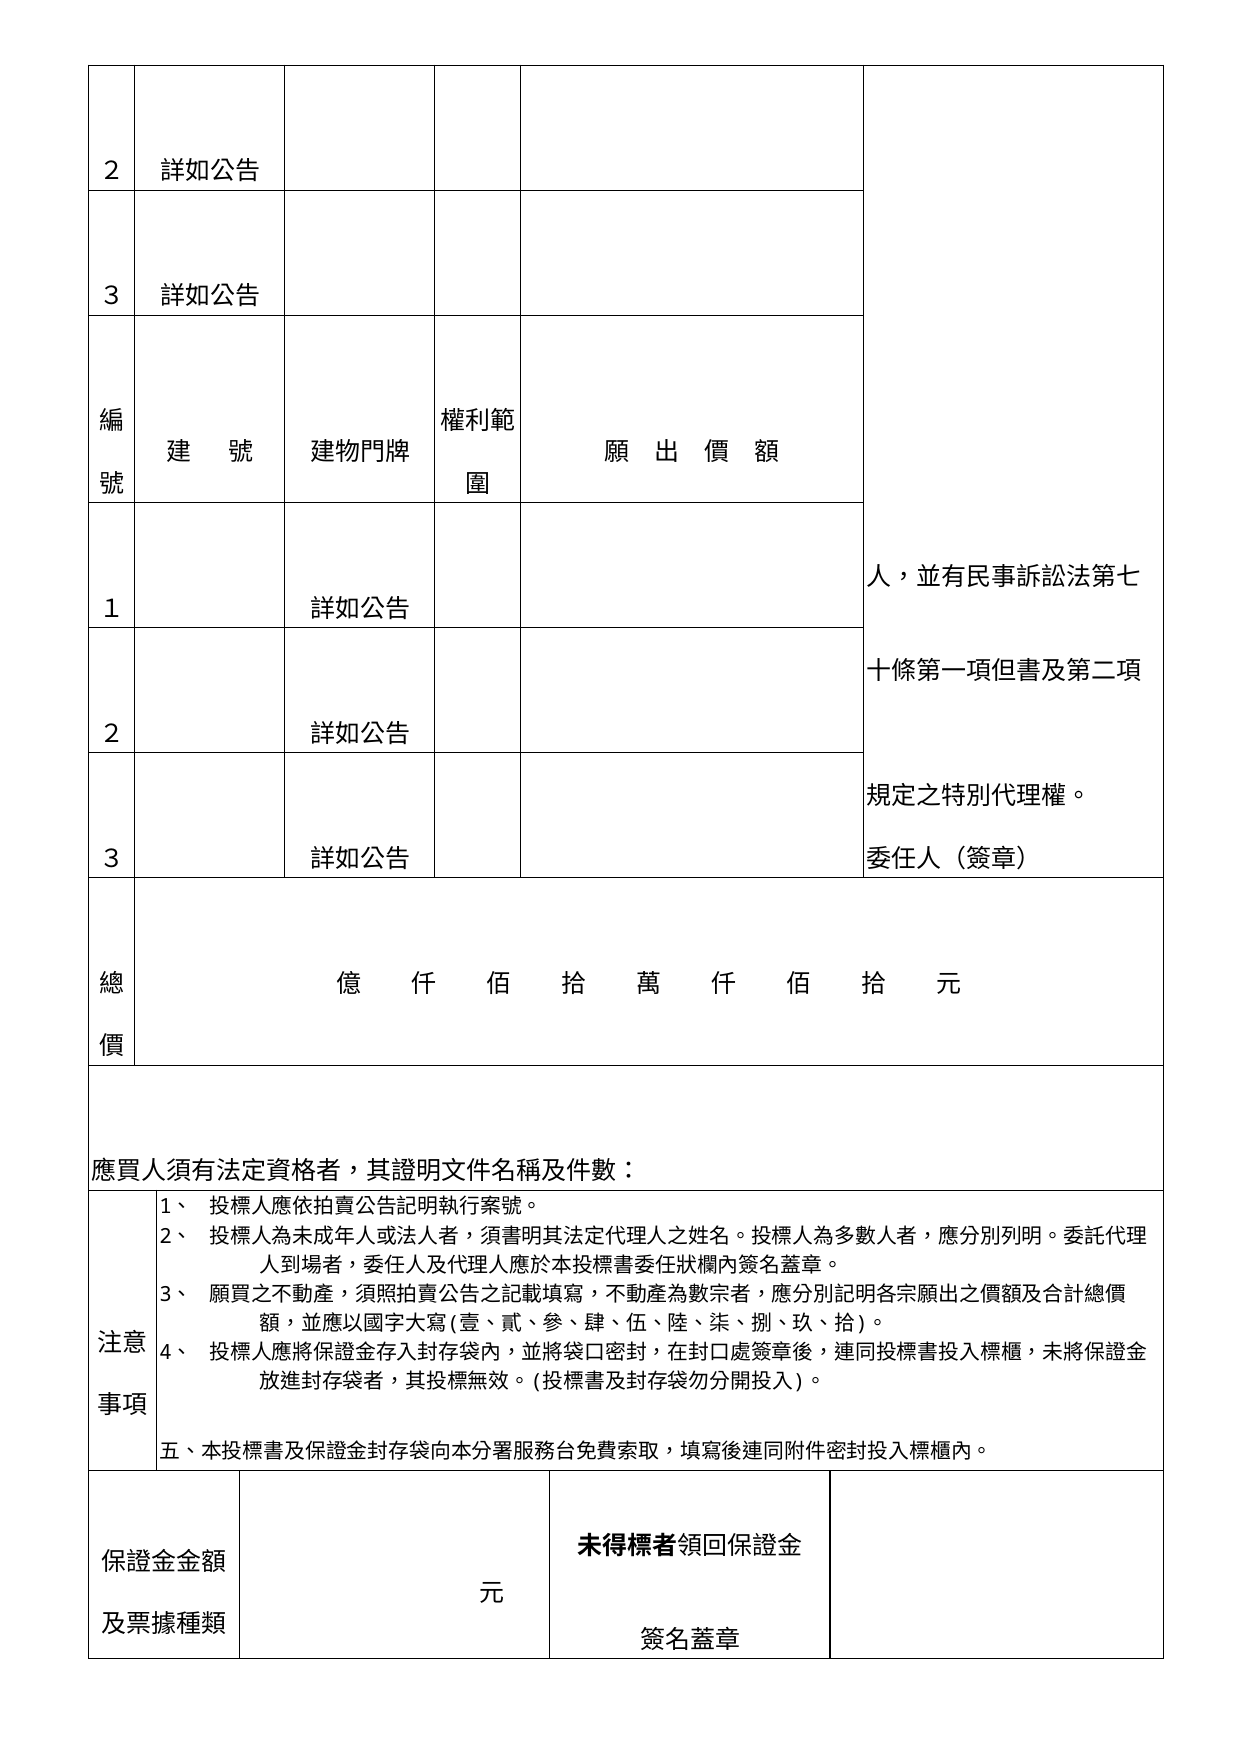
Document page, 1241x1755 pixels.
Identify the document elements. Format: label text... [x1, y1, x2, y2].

table_cell [435, 66, 520, 189]
table_cell 建物門牌 [285, 316, 434, 502]
table_cell [521, 628, 863, 752]
table_cell [521, 191, 863, 314]
table_cell 權利範圍 [435, 316, 520, 502]
table_cell 應買人須有法定資格者，其證明文件名稱及件數： [89, 1066, 1163, 1189]
table_cell [135, 628, 284, 752]
table_cell [435, 628, 520, 752]
table_cell 詳如公告 [135, 191, 284, 314]
table_cell 注意事項 [89, 1191, 156, 1470]
table_cell [285, 191, 434, 314]
table_cell 詳如公告 [285, 503, 434, 627]
table_cell 詳如公告 [285, 628, 434, 752]
table_cell 總價 [89, 878, 134, 1064]
table_cell [831, 1471, 1163, 1658]
table_cell 投標人應依拍賣公告記明執行案號。 投標人為未成年人或法人者，須書明其法定代理人之姓名。投標人為多數人者，應分別列明。委託代理人到場者，委任人及代理人應於本投標書委任狀欄內簽名蓋章。 願買之不動產，須照拍賣公告之記載填寫，不動產為數宗者，應分別記明各宗願出之價額及合計總價額，並應以國字大寫(壹、貳、參、肆、伍、陸、柒、捌、玖、拾)。 投標人應將保證金存入封存袋內，並將袋口密封，在封口處簽章後，連同投標書投入標櫃，未將保證金放進封存袋者，其投標無效。(投標書及封存袋勿分開投入)。 五、本投標書及保證金封存袋向本分署服務台免費索取，填寫後連同附件密封投入標櫃內。 [157, 1191, 1163, 1470]
table_cell [435, 503, 520, 627]
table_cell ２ [89, 628, 134, 752]
table_cell ２ [89, 66, 134, 189]
table_cell ３ [89, 191, 134, 314]
table_cell １ [89, 503, 134, 627]
table_cell [135, 503, 284, 627]
table_cell 委任狀 委任人即投標人茲委任 先生/女士為代理 人，並有民事訴訟法第七 十條第一項但書及第二項 規定之特別代理權。 委任人（簽章） 代理人（簽章） [864, 66, 1163, 877]
table_cell [435, 753, 520, 877]
table_cell 編號 [89, 316, 134, 502]
table_cell [521, 66, 863, 189]
table_cell 詳如公告 [135, 66, 284, 189]
table_cell [521, 503, 863, 627]
table_cell [285, 66, 434, 189]
table_cell 詳如公告 [285, 753, 434, 877]
table_cell 願 出 價 額 [521, 316, 863, 502]
table_cell [521, 753, 863, 877]
table_cell [435, 191, 520, 314]
table_cell 億 仟 佰 拾 萬 仟 佰 拾 元 [135, 878, 1163, 1064]
table_cell 未得標者領回保證金 簽名蓋章 [550, 1471, 829, 1658]
table_cell 元 [240, 1471, 549, 1658]
table_cell 保證金金額及票據種類 [89, 1471, 239, 1658]
table_cell [135, 753, 284, 877]
table_cell ３ [89, 753, 134, 877]
table_cell 建 號 [135, 316, 284, 502]
